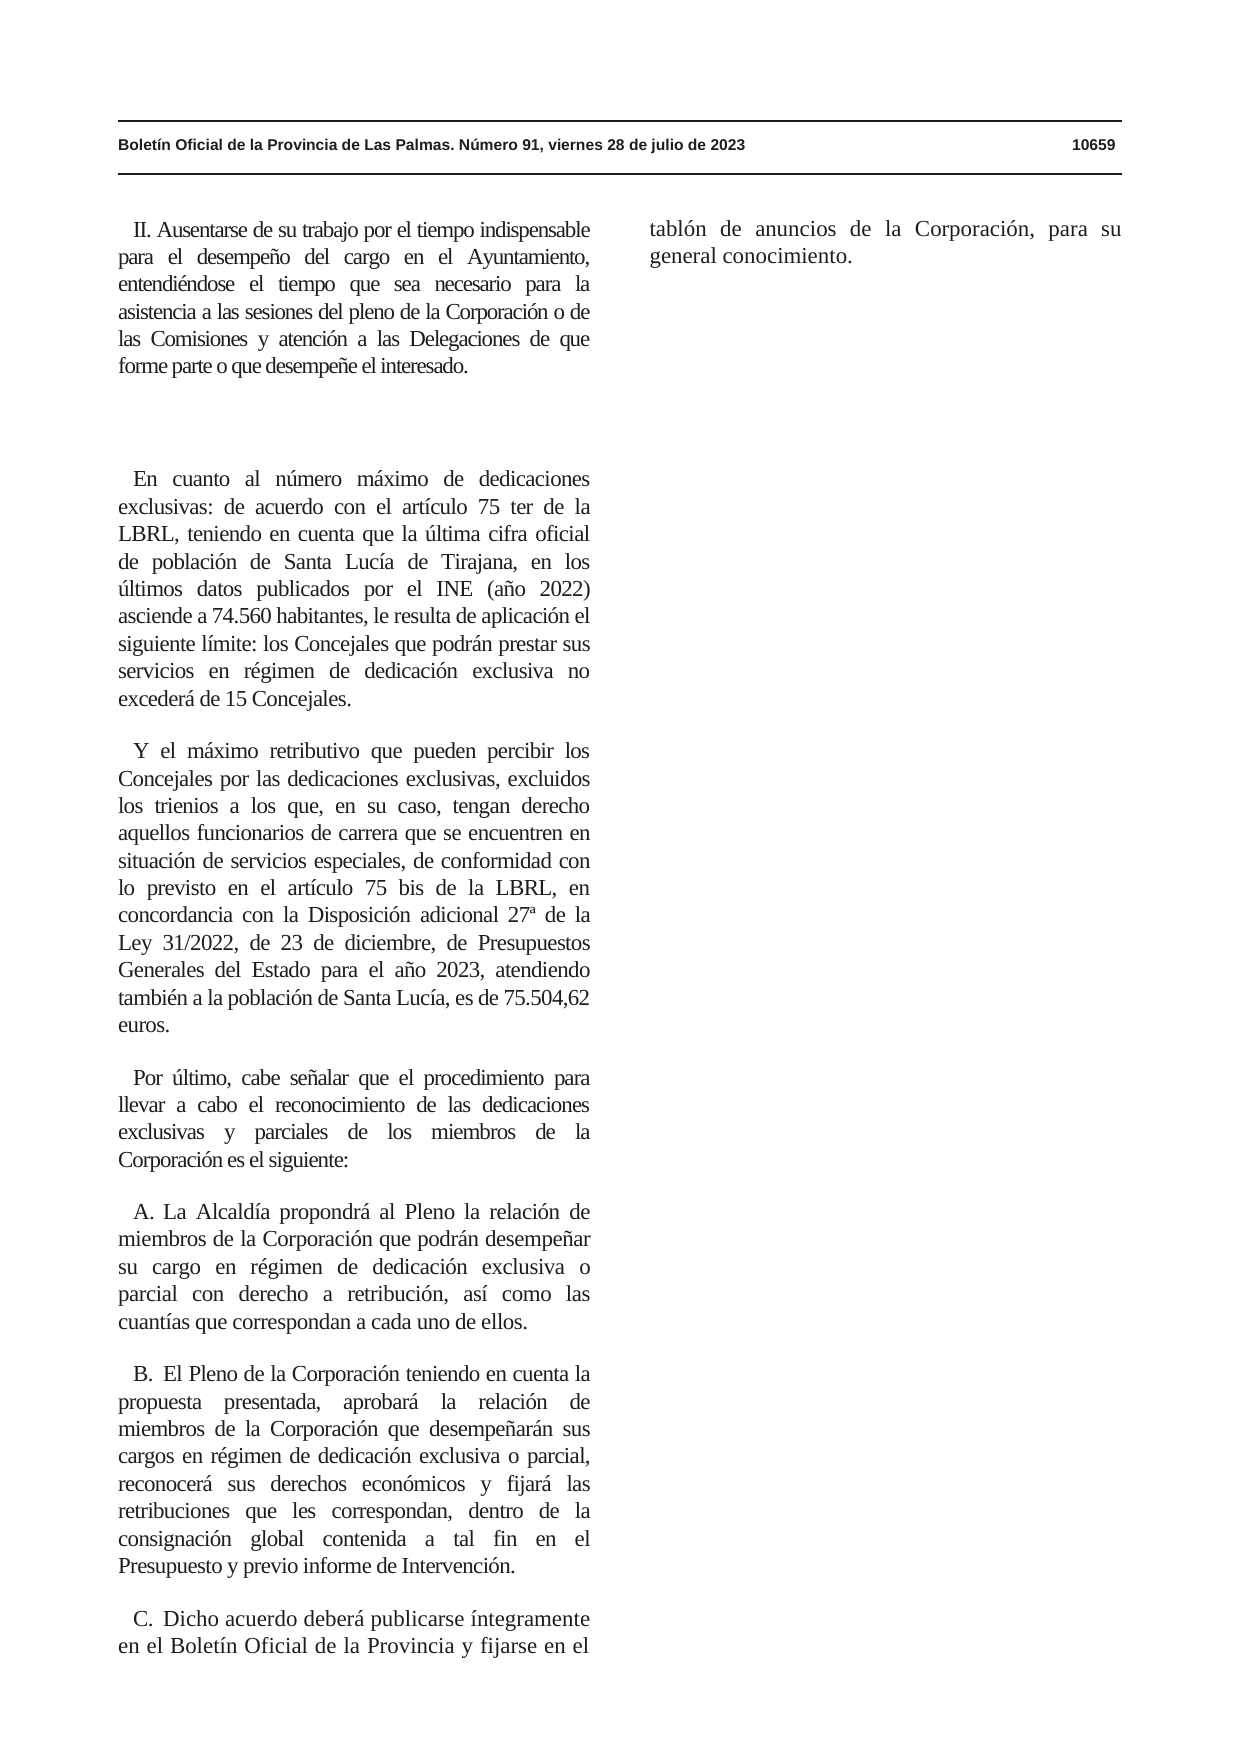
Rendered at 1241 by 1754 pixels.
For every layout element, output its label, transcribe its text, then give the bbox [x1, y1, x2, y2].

list El Pleno de la Corporación teniendo en cuenta la propuesta presentada, aprobará la relación de miembros de la Corporación que desempeñarán sus cargos en régimen de dedicación exclusiva o parcial, reconocerá sus derechos económicos y fijará las retribuciones que les correspondan, dentro de la consignación global contenida a tal fin en el Presupuesto y previo informe de Intervención. [118, 1360, 591, 1579]
list Dicho acuerdo deberá publicarse íntegramente en el Boletín Oficial de la Provincia y fijarse en el [118, 1604, 591, 1659]
text Boletín Oficial de la Provincia de Las Palmas. Número 91, viernes 28 de julio de 2023 10659 [118, 136, 1122, 154]
text II. Ausentarse de su trabajo por el tiempo indispensable para el desempeño del cargo en el Ayuntamiento, entendiéndose el tiempo que sea necesario para la asistencia a las sesiones del pleno de la Corporación o de las Comisiones y atención a las Delegaciones de que forme parte o que desempeñe el interesado. [118, 215, 591, 379]
text Y el máximo retributivo que pueden percibir los Concejales por las dedicaciones exclusivas, excluidos los trienios a los que, en su caso, tengan derecho aquellos funcionarios de carrera que se encuentren en situación de servicios especiales, de conformidad con lo previsto en el artículo 75 bis de la LBRL, en concordancia con la Disposición adicional 27ª de la Ley 31/2022, de 23 de diciembre, de Presupuestos Generales del Estado para el año 2023, atendiendo también a la población de Santa Lucía, es de 75.504,62 euros. [118, 737, 591, 1038]
list La Alcaldía propondrá al Pleno la relación de miembros de la Corporación que podrán desempeñar su cargo en régimen de dedicación exclusiva o parcial con derecho a retribución, así como las cuantías que correspondan a cada uno de ellos. [118, 1198, 591, 1334]
list tablón de anuncios de la Corporación, para su general conocimiento. [649, 215, 1122, 269]
text Por último, cabe señalar que el procedimiento para llevar a cabo el reconocimiento de las dedicaciones exclusivas y parciales de los miembros de la Corporación es el siguiente: [118, 1063, 591, 1172]
text En cuanto al número máximo de dedicaciones exclusivas: de acuerdo con el artículo 75 ter de la LBRL, teniendo en cuenta que la última cifra oficial de población de Santa Lucía de Tirajana, en los últimos datos publicados por el INE (año 2022) asciende a 74.560 habitantes, le resulta de aplicación el siguiente límite: los Concejales que podrán prestar sus servicios en régimen de dedicación exclusiva no excederá de 15 Concejales. [118, 465, 591, 712]
